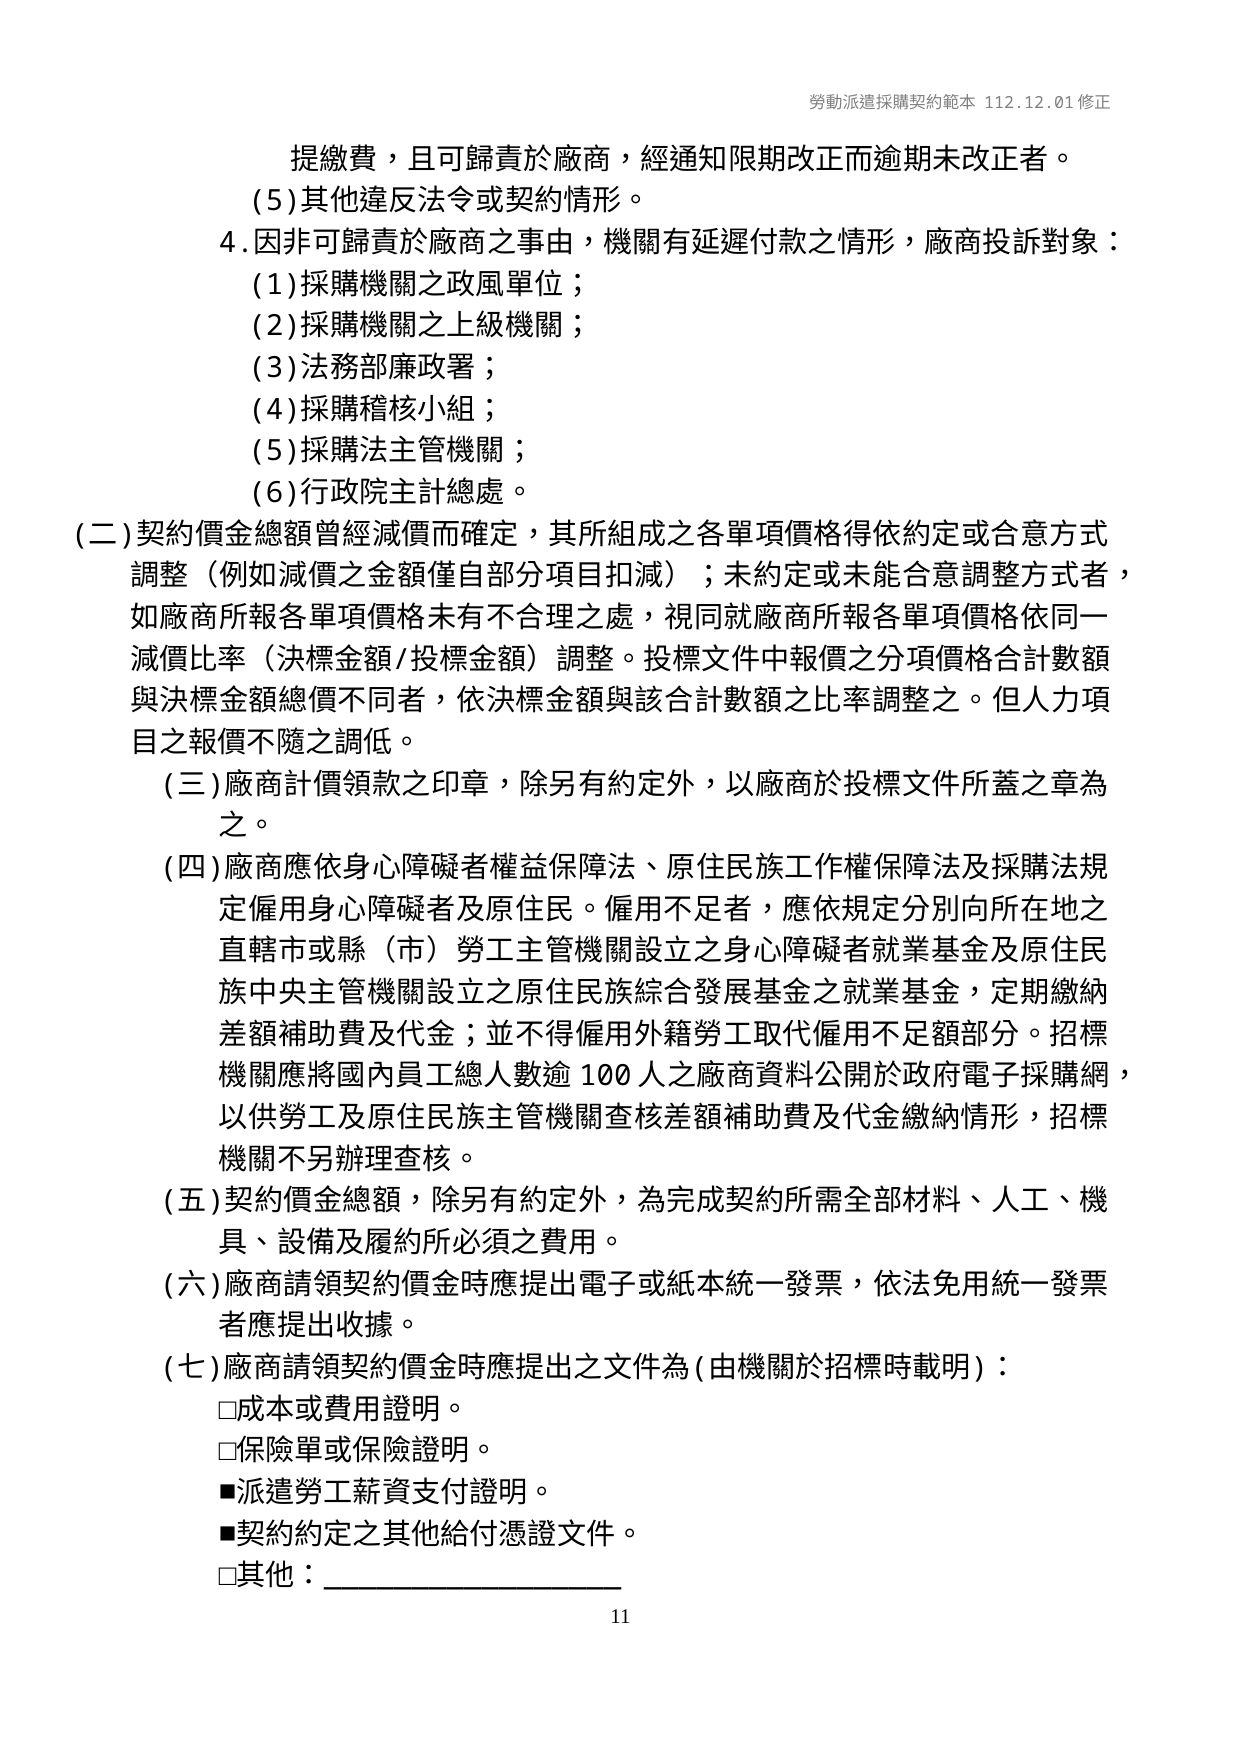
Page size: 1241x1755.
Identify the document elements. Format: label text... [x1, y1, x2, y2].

text (4)採購稽核小組； [248, 386, 1110, 427]
text (七)廠商請領契約價金時應提出之文件為(由機關於招標時載明)： [159, 1344, 1110, 1386]
text (2)採購機關之上級機關； [248, 302, 1110, 344]
text (6)行政院主計總處。 [248, 469, 1110, 511]
text ■契約約定之其他給付憑證文件。 [218, 1511, 1104, 1552]
text (四)廠商應依身心障礙者權益保障法、原住民族工作權保障法及採購法規定僱用身心障礙者及原住民。僱用不足者，應依規定分別向所在地之直轄市或縣（市）勞工主管機關設立之身心障礙者就業基金及原住民族中央主管機關設立之原住民族綜合發展基金之就業基金，定期繳納差額補助費及代金；並不得僱用外籍勞工取代僱用不足額部分。招標機關應將國內員工總人數逾100人之廠商資料公開於政府電子採購網，以供勞工及原住民族主管機關查核差額補助費及代金繳納情形，招標機關不另辦理查核。 [159, 844, 1110, 1177]
text 提繳費，且可歸責於廠商，經通知限期改正而逾期未改正者。 [248, 136, 1110, 177]
text (3)法務部廉政署； [248, 344, 1110, 386]
text □成本或費用證明。 [218, 1386, 1104, 1427]
text (五)契約價金總額，除另有約定外，為完成契約所需全部材料、人工、機具、設備及履約所必須之費用。 [159, 1177, 1110, 1261]
text □其他：_________________ [218, 1552, 1104, 1594]
text (5)其他違反法令或契約情形。 [248, 177, 1110, 219]
text (二)契約價金總額曾經減價而確定，其所組成之各單項價格得依約定或合意方式調整（例如減價之金額僅自部分項目扣減）；未約定或未能合意調整方式者，如廠商所報各單項價格未有不合理之處，視同就廠商所報各單項價格依同一減價比率（決標金額/投標金額）調整。投標文件中報價之分項價格合計數額與決標金額總價不同者，依決標金額與該合計數額之比率調整之。但人力項目之報價不隨之調低。 [71, 511, 1110, 761]
text 4.因非可歸責於廠商之事由，機關有延遲付款之情形，廠商投訴對象： [218, 219, 1104, 261]
text (六)廠商請領契約價金時應提出電子或紙本統一發票，依法免用統一發票者應提出收據。 [159, 1261, 1110, 1344]
text ■派遣勞工薪資支付證明。 [218, 1469, 1104, 1511]
text (三)廠商計價領款之印章，除另有約定外，以廠商於投標文件所蓋之章為之。 [159, 761, 1110, 844]
text (5)採購法主管機關； [248, 427, 1110, 469]
text (1)採購機關之政風單位； [248, 261, 1110, 302]
text □保險單或保險證明。 [218, 1427, 1104, 1469]
